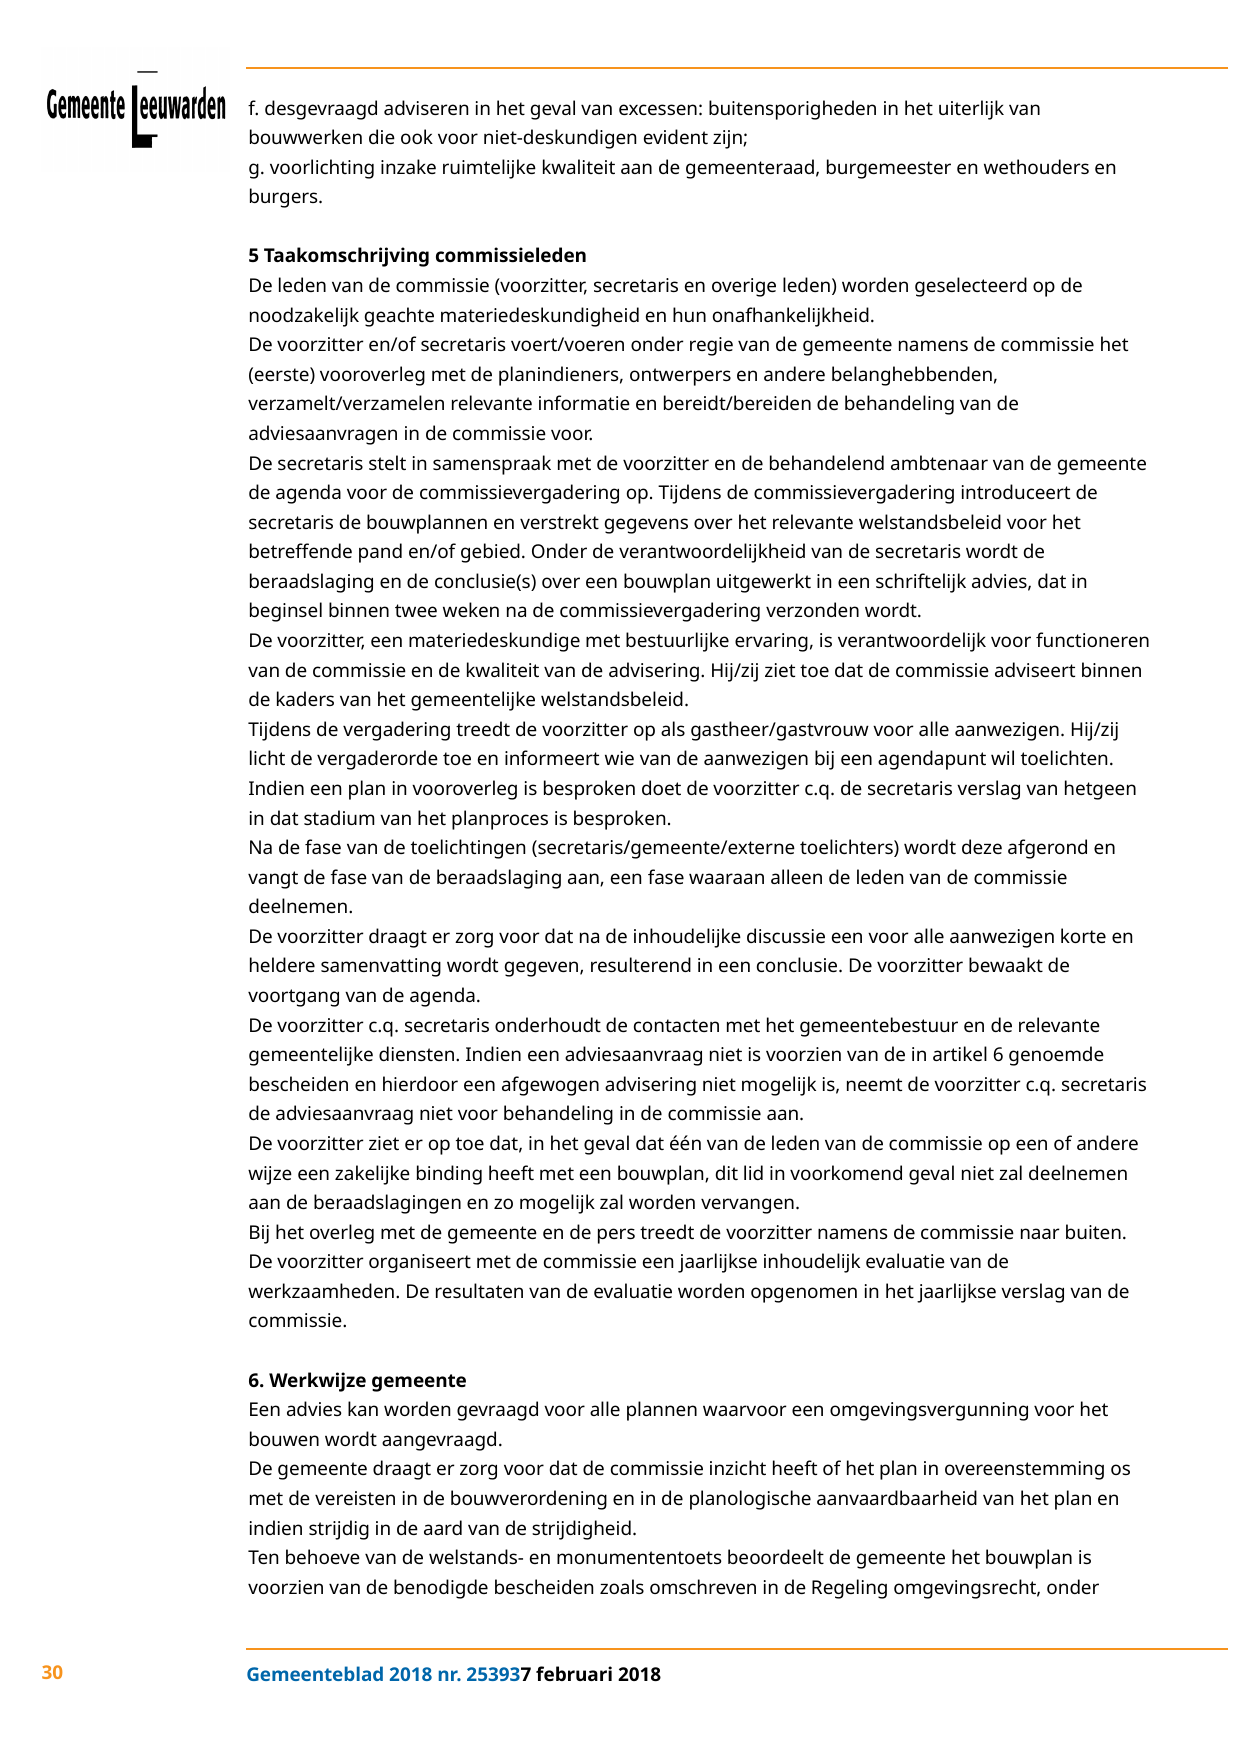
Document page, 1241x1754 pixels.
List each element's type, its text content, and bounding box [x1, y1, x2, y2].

text 6. Werkwijze gemeente [248, 1367, 1152, 1393]
text De voorzitter, een materiedeskundige met bestuurlijke ervaring, is verantwoordelijk voor functioneren van de commissie en de kwaliteit van de advisering. Hij/zij ziet toe dat de commissie adviseert binnen de kaders van het gemeentelijke welstandsbeleid. [248, 627, 1152, 712]
text 5 Taakomschrijving commissieleden [248, 243, 1152, 268]
text De leden van de commissie (voorzitter, secretaris en overige leden) worden geselecteerd op de noodzakelijk geachte materiedeskundigheid en hun onafhankelijkheid. [248, 272, 1152, 328]
text f. desgevraagd adviseren in het geval van excessen: buitensporigheden in het uiterlijk van bouwwerken die ook voor niet-deskundigen evident zijn; [248, 95, 1152, 150]
text De voorzitter en/of secretaris voert/voeren onder regie van de gemeente namens de commissie het (eerste) vooroverleg met de planindieners, ontwerpers en andere belanghebbenden, verzamelt/verzamelen relevante informatie en bereidt/bereiden de behandeling van de adviesaanvragen in de commissie voor. [248, 331, 1152, 446]
text Bij het overleg met de gemeente en de pers treedt de voorzitter namens de commissie naar buiten. De voorzitter organiseert met de commissie een jaarlijkse inhoudelijk evaluatie van de werkzaamheden. De resultaten van de evaluatie worden opgenomen in het jaarlijkse verslag van de commissie. [248, 1219, 1152, 1333]
text De gemeente draagt er zorg voor dat de commissie inzicht heeft of het plan in overeenstemming os met de vereisten in de bouwverordening en in de planologische aanvaardbaarheid van het plan en indien strijdig in de aard van de strijdigheid. [248, 1456, 1152, 1541]
text Ten behoeve van de welstands- en monumententoets beoordeelt de gemeente het bouwplan is voorzien van de benodigde bescheiden zoals omschreven in de Regeling omgevingsrecht, onder [248, 1544, 1152, 1600]
text Na de fase van de toelichtingen (secretaris/gemeente/externe toelichters) wordt deze afgerond en vangt de fase van de beraadslaging aan, een fase waaraan alleen de leden van de commissie deelnemen. [248, 834, 1152, 919]
picture [41, 47, 231, 172]
text De voorzitter c.q. secretaris onderhoudt de contacten met het gemeentebestuur en de relevante gemeentelijke diensten. Indien een adviesaanvraag niet is voorzien van de in artikel 6 genoemde bescheiden en hierdoor een afgewogen advisering niet mogelijk is, neemt de voorzitter c.q. secretaris de adviesaanvraag niet voor behandeling in de commissie aan. [248, 1012, 1152, 1126]
text De secretaris stelt in samenspraak met de voorzitter en de behandelend ambtenaar van de gemeente de agenda voor de commissievergadering op. Tijdens de commissievergadering introduceert de secretaris de bouwplannen en verstrekt gegevens over het relevante welstandsbeleid voor het betreffende pand en/of gebied. Onder de verantwoordelijkheid van de secretaris wordt de beraadslaging en de conclusie(s) over een bouwplan uitgewerkt in een schriftelijk advies, dat in beginsel binnen twee weken na de commissievergadering verzonden wordt. [248, 450, 1152, 623]
text De voorzitter draagt er zorg voor dat na de inhoudelijke discussie een voor alle aanwezigen korte en heldere samenvatting wordt gegeven, resulterend in een conclusie. De voorzitter bewaakt de voortgang van de agenda. [248, 923, 1152, 1008]
text Een advies kan worden gevraagd voor alle plannen waarvoor een omgevingsvergunning voor het bouwen wordt aangevraagd. [248, 1396, 1152, 1452]
text g. voorlichting inzake ruimtelijke kwaliteit aan de gemeenteraad, burgemeester en wethouders en burgers. [248, 154, 1152, 209]
text De voorzitter ziet er op toe dat, in het geval dat één van de leden van de commissie op een of andere wijze een zakelijke binding heeft met een bouwplan, dit lid in voorkomend geval niet zal deelnemen aan de beraadslagingen en zo mogelijk zal worden vervangen. [248, 1130, 1152, 1215]
text Tijdens de vergadering treedt de voorzitter op als gastheer/gastvrouw voor alle aanwezigen. Hij/zij licht de vergaderorde toe en informeert wie van de aanwezigen bij een agendapunt wil toelichten. Indien een plan in vooroverleg is besproken doet de voorzitter c.q. de secretaris verslag van hetgeen in dat stadium van het planproces is besproken. [248, 716, 1152, 831]
